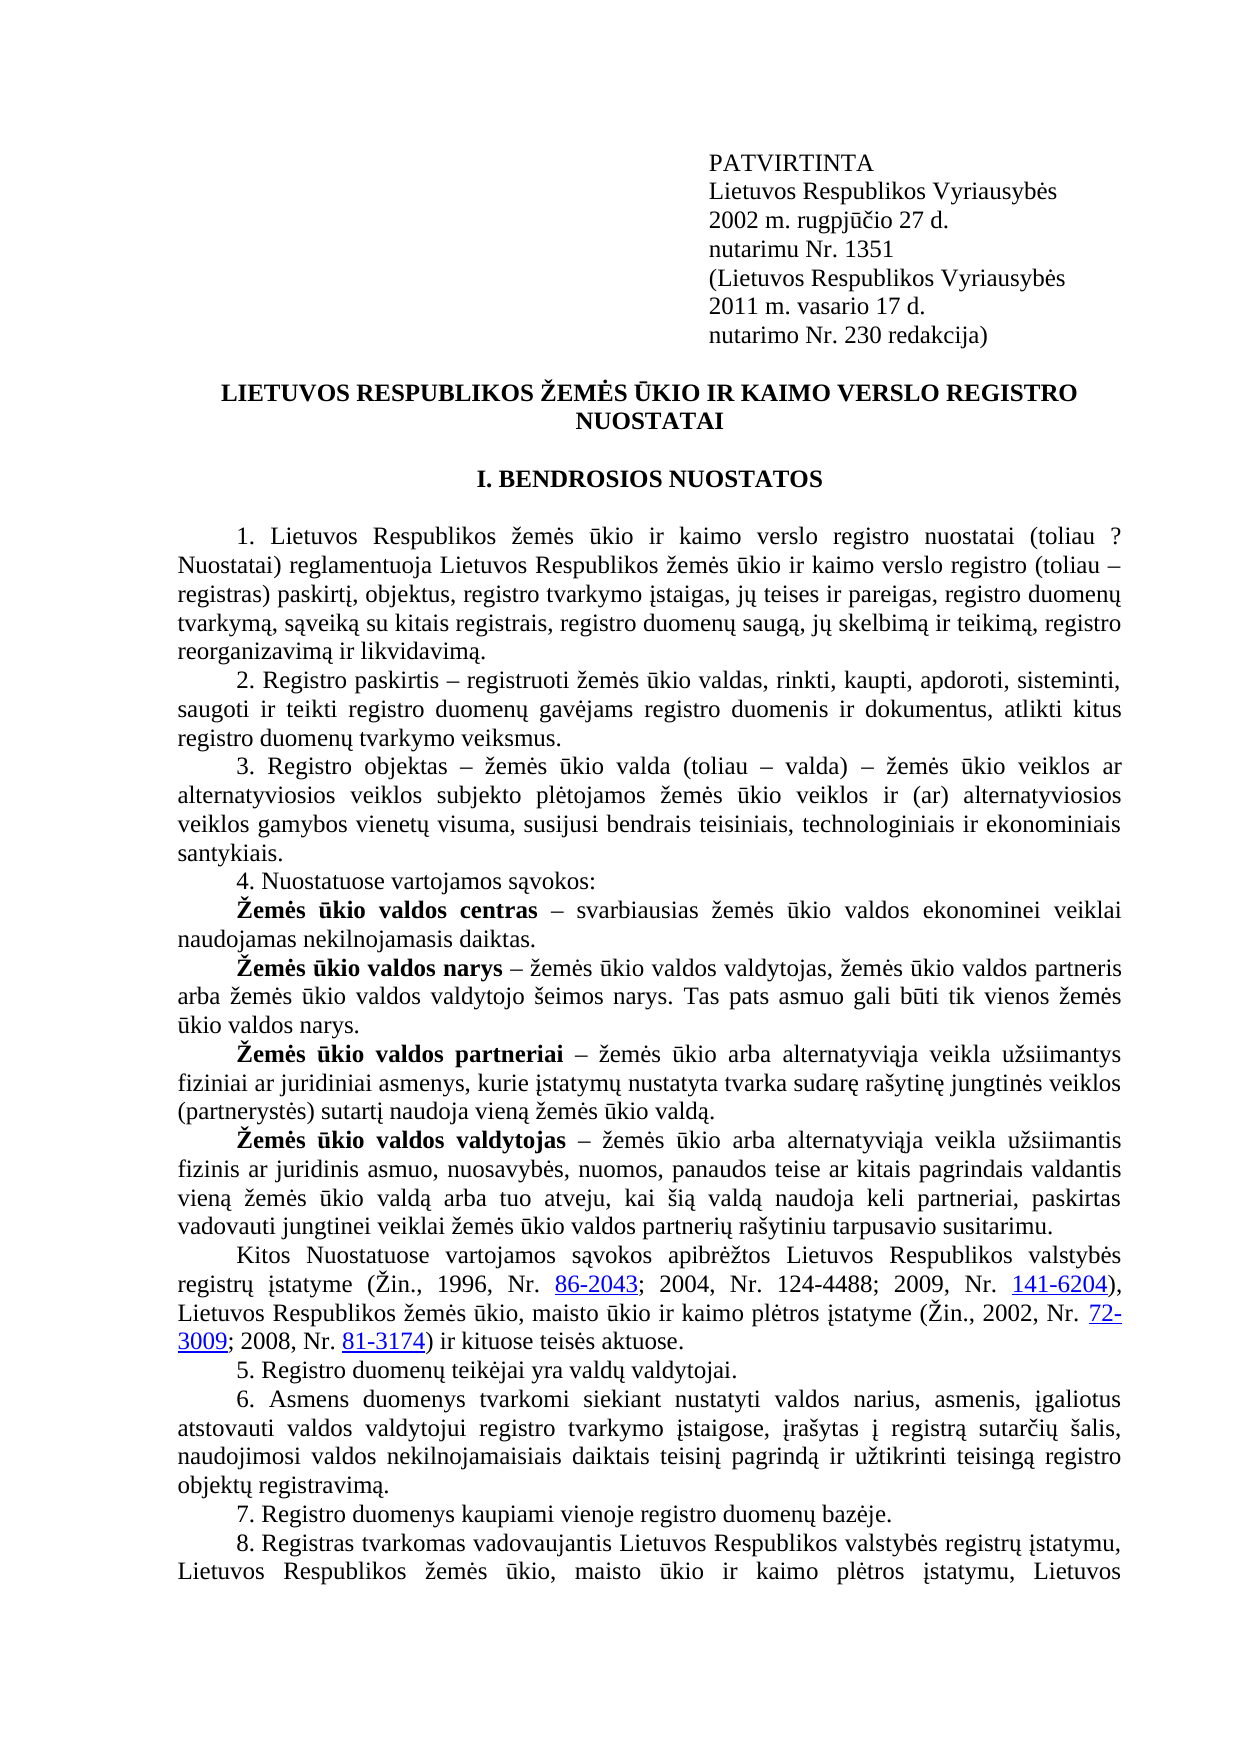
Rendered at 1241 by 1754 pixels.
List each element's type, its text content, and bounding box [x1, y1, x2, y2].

text I. BENDROSIOS NUOSTATOS [177, 464, 1122, 493]
text Žemės ūkio valdos partneriai – žemės ūkio arba alternatyviąja veikla užsiimantys fiziniai ar juridiniai asmenys, kurie įstatymų nustatyta tvarka sudarę rašytinę jungtinės veiklos (partnerystės) sutartį naudoja vieną žemės ūkio valdą. [177, 1039, 1122, 1125]
text 2. Registro paskirtis – registruoti žemės ūkio valdas, rinkti, kaupti, apdoroti, sisteminti, saugoti ir teikti registro duomenų gavėjams registro duomenis ir dokumentus, atlikti kitus registro duomenų tvarkymo veiksmus. [177, 665, 1122, 751]
text Kitos Nuostatuose vartojamos sąvokos apibrėžtos Lietuvos Respublikos valstybės registrų įstatyme (Žin., 1996, Nr. 86-2043; 2004, Nr. 124-4488; 2009, Nr. 141-6204), Lietuvos Respublikos žemės ūkio, maisto ūkio ir kaimo plėtros įstatyme (Žin., 2002, Nr. 72-3009; 2008, Nr. 81-3174) ir kituose teisės aktuose. [177, 1240, 1122, 1355]
text 6. Asmens duomenys tvarkomi siekiant nustatyti valdos narius, asmenis, įgaliotus atstovauti valdos valdytojui registro tvarkymo įstaigose, įrašytas į registrą sutarčių šalis, naudojimosi valdos nekilnojamaisiais daiktais teisinį pagrindą ir užtikrinti teisingą registro objektų registravimą. [177, 1384, 1122, 1499]
text 2002 m. rugpjūčio 27 d. [177, 205, 1122, 234]
text (Lietuvos Respublikos Vyriausybės [177, 263, 1122, 291]
text nutarimu Nr. 1351 [177, 234, 1122, 263]
text Patvirtinta [177, 148, 1122, 176]
text 8. Registras tvarkomas vadovaujantis Lietuvos Respublikos valstybės registrų įstatymu, Lietuvos Respublikos žemės ūkio, maisto ūkio ir kaimo plėtros įstatymu, Lietuvos [177, 1528, 1122, 1585]
text Žemės ūkio valdos narys – žemės ūkio valdos valdytojas, žemės ūkio valdos partneris arba žemės ūkio valdos valdytojo šeimos narys. Tas pats asmuo gali būti tik vienos žemės ūkio valdos narys. [177, 953, 1122, 1039]
text Žemės ūkio valdos centras – svarbiausias žemės ūkio valdos ekonominei veiklai naudojamas nekilnojamasis daiktas. [177, 895, 1122, 953]
text LIETUVOS RESPUBLIKOS ŽEMĖS ŪKIO IR KAIMO VERSLO REGISTRO NUOSTATAI [177, 378, 1122, 435]
text Žemės ūkio valdos valdytojas – žemės ūkio arba alternatyviąja veikla užsiimantis fizinis ar juridinis asmuo, nuosavybės, nuomos, panaudos teise ar kitais pagrindais valdantis vieną žemės ūkio valdą arba tuo atveju, kai šią valdą naudoja keli partneriai, paskirtas vadovauti jungtinei veiklai žemės ūkio valdos partnerių rašytiniu tarpusavio susitarimu. [177, 1125, 1122, 1240]
text nutarimo Nr. 230 redakcija) [177, 320, 1122, 349]
text Lietuvos Respublikos Vyriausybės [177, 176, 1122, 205]
text 3. Registro objektas – žemės ūkio valda (toliau – valda) – žemės ūkio veiklos ar alternatyviosios veiklos subjekto plėtojamos žemės ūkio veiklos ir (ar) alternatyviosios veiklos gamybos vienetų visuma, susijusi bendrais teisiniais, technologiniais ir ekonominiais santykiais. [177, 751, 1122, 866]
text 2011 m. vasario 17 d. [177, 291, 1122, 320]
text 4. Nuostatuose vartojamos sąvokos: [177, 866, 1122, 895]
text 7. Registro duomenys kaupiami vienoje registro duomenų bazėje. [177, 1499, 1122, 1528]
text 5. Registro duomenų teikėjai yra valdų valdytojai. [177, 1355, 1122, 1384]
text 1. Lietuvos Respublikos žemės ūkio ir kaimo verslo registro nuostatai (toliau ? Nuostatai) reglamentuoja Lietuvos Respublikos žemės ūkio ir kaimo verslo registro (toliau – registras) paskirtį, objektus, registro tvarkymo įstaigas, jų teises ir pareigas, registro duomenų tvarkymą, sąveiką su kitais registrais, registro duomenų saugą, jų skelbimą ir teikimą, registro reorganizavimą ir likvidavimą. [177, 521, 1122, 665]
